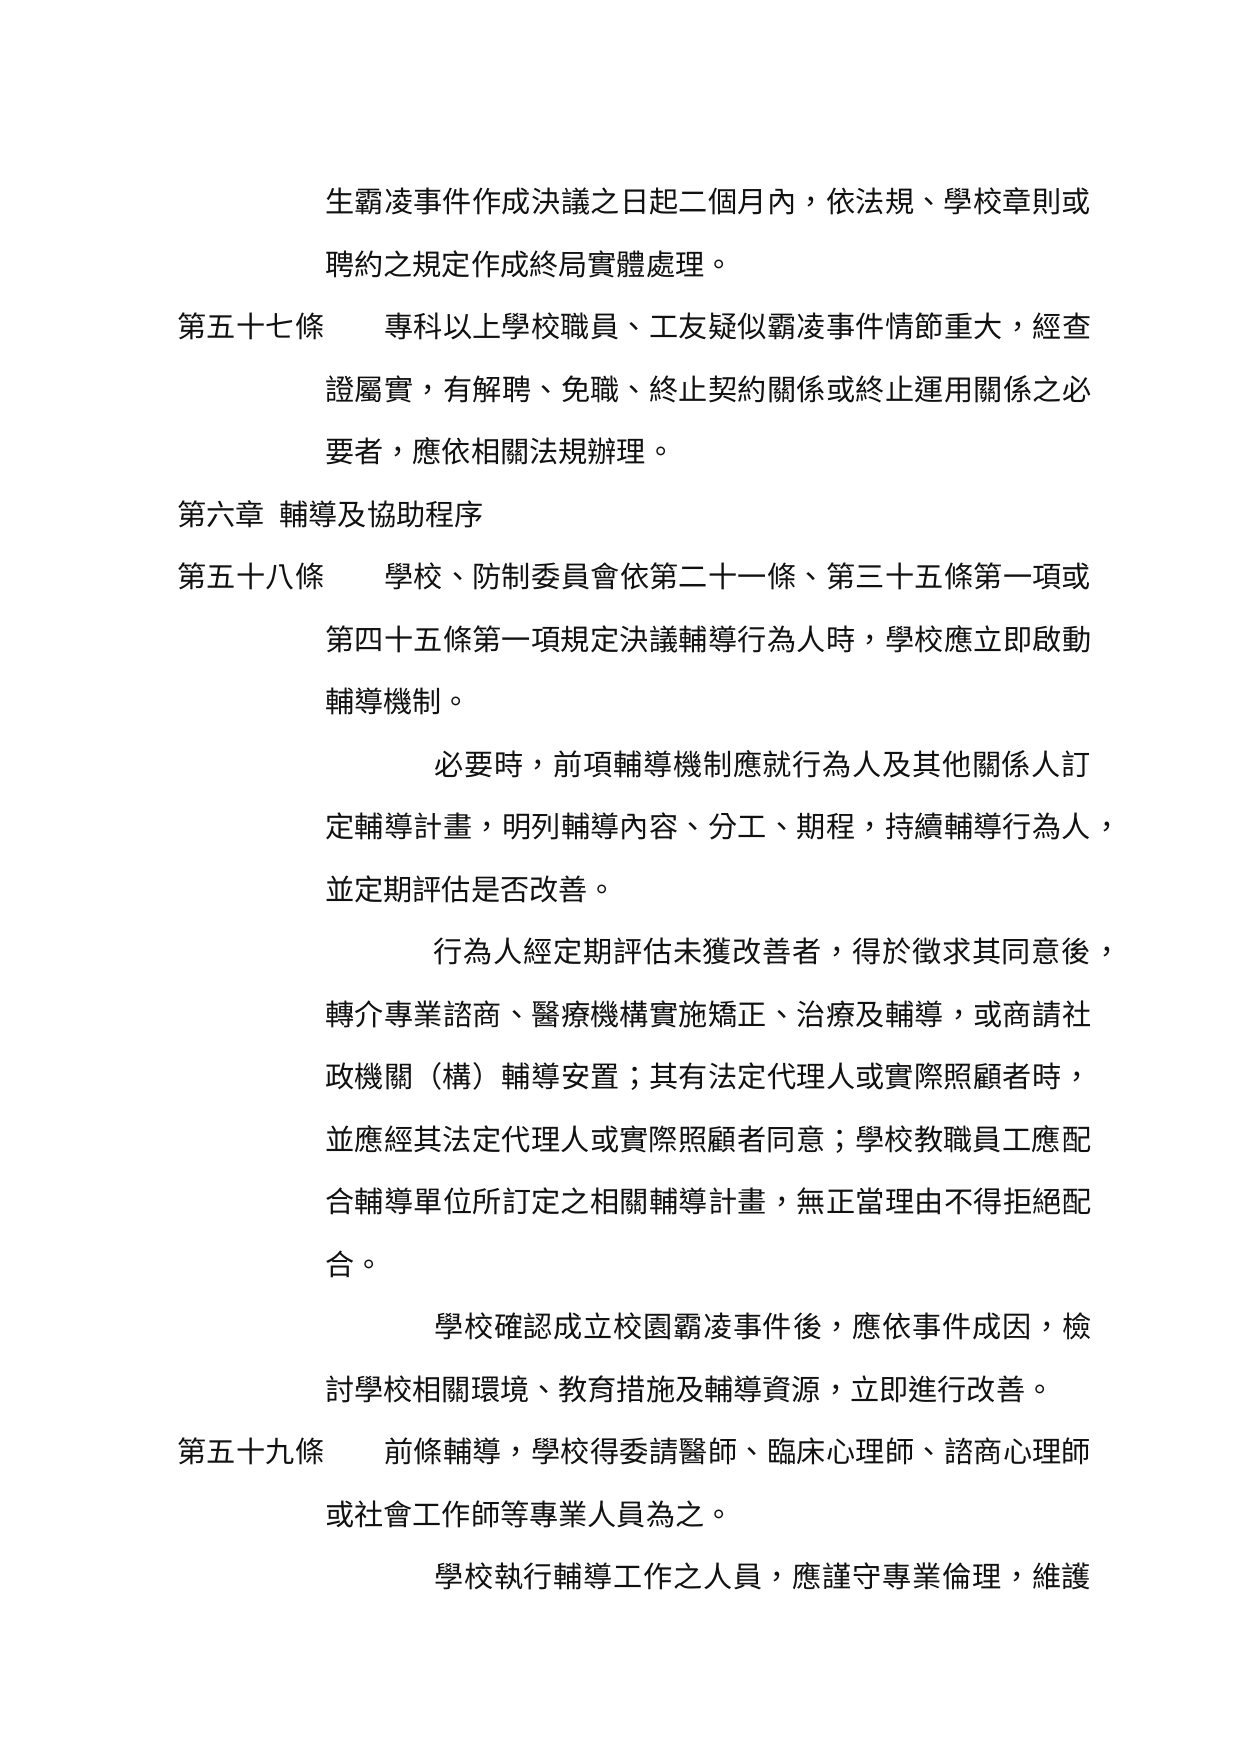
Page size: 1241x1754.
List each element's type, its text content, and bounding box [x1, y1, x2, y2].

text 第五十八條 學校、防制委員會依第二十一條、第三十五條第一項或第四十五條第一項規定決議輔導行為人時，學校應立即啟動輔導機制。 [177, 533, 1092, 721]
text 必要時，前項輔導機制應就行為人及其他關係人訂定輔導計畫，明列輔導內容、分工、期程，持續輔導行為人，並定期評估是否改善。 [177, 721, 1092, 908]
text 生霸凌事件作成決議之日起二個月內，依法規、學校章則或聘約之規定作成終局實體處理。 [177, 158, 1092, 283]
text 行為人經定期評估未獲改善者，得於徵求其同意後，轉介專業諮商、醫療機構實施矯正、治療及輔導，或商請社政機關（構）輔導安置；其有法定代理人或實際照顧者時，並應經其法定代理人或實際照顧者同意；學校教職員工應配合輔導單位所訂定之相關輔導計畫，無正當理由不得拒絕配合。 [177, 908, 1092, 1283]
text 第六章 輔導及協助程序 [177, 471, 1092, 533]
text 第五十七條 專科以上學校職員、工友疑似霸凌事件情節重大，經查證屬實，有解聘、免職、終止契約關係或終止運用關係之必要者，應依相關法規辦理。 [177, 283, 1092, 471]
text 第五十九條 前條輔導，學校得委請醫師、臨床心理師、諮商心理師或社會工作師等專業人員為之。 [177, 1408, 1092, 1533]
text 學校執行輔導工作之人員，應謹守專業倫理，維護 [177, 1533, 1092, 1596]
text 學校確認成立校園霸凌事件後，應依事件成因，檢討學校相關環境、教育措施及輔導資源，立即進行改善。 [177, 1283, 1092, 1408]
